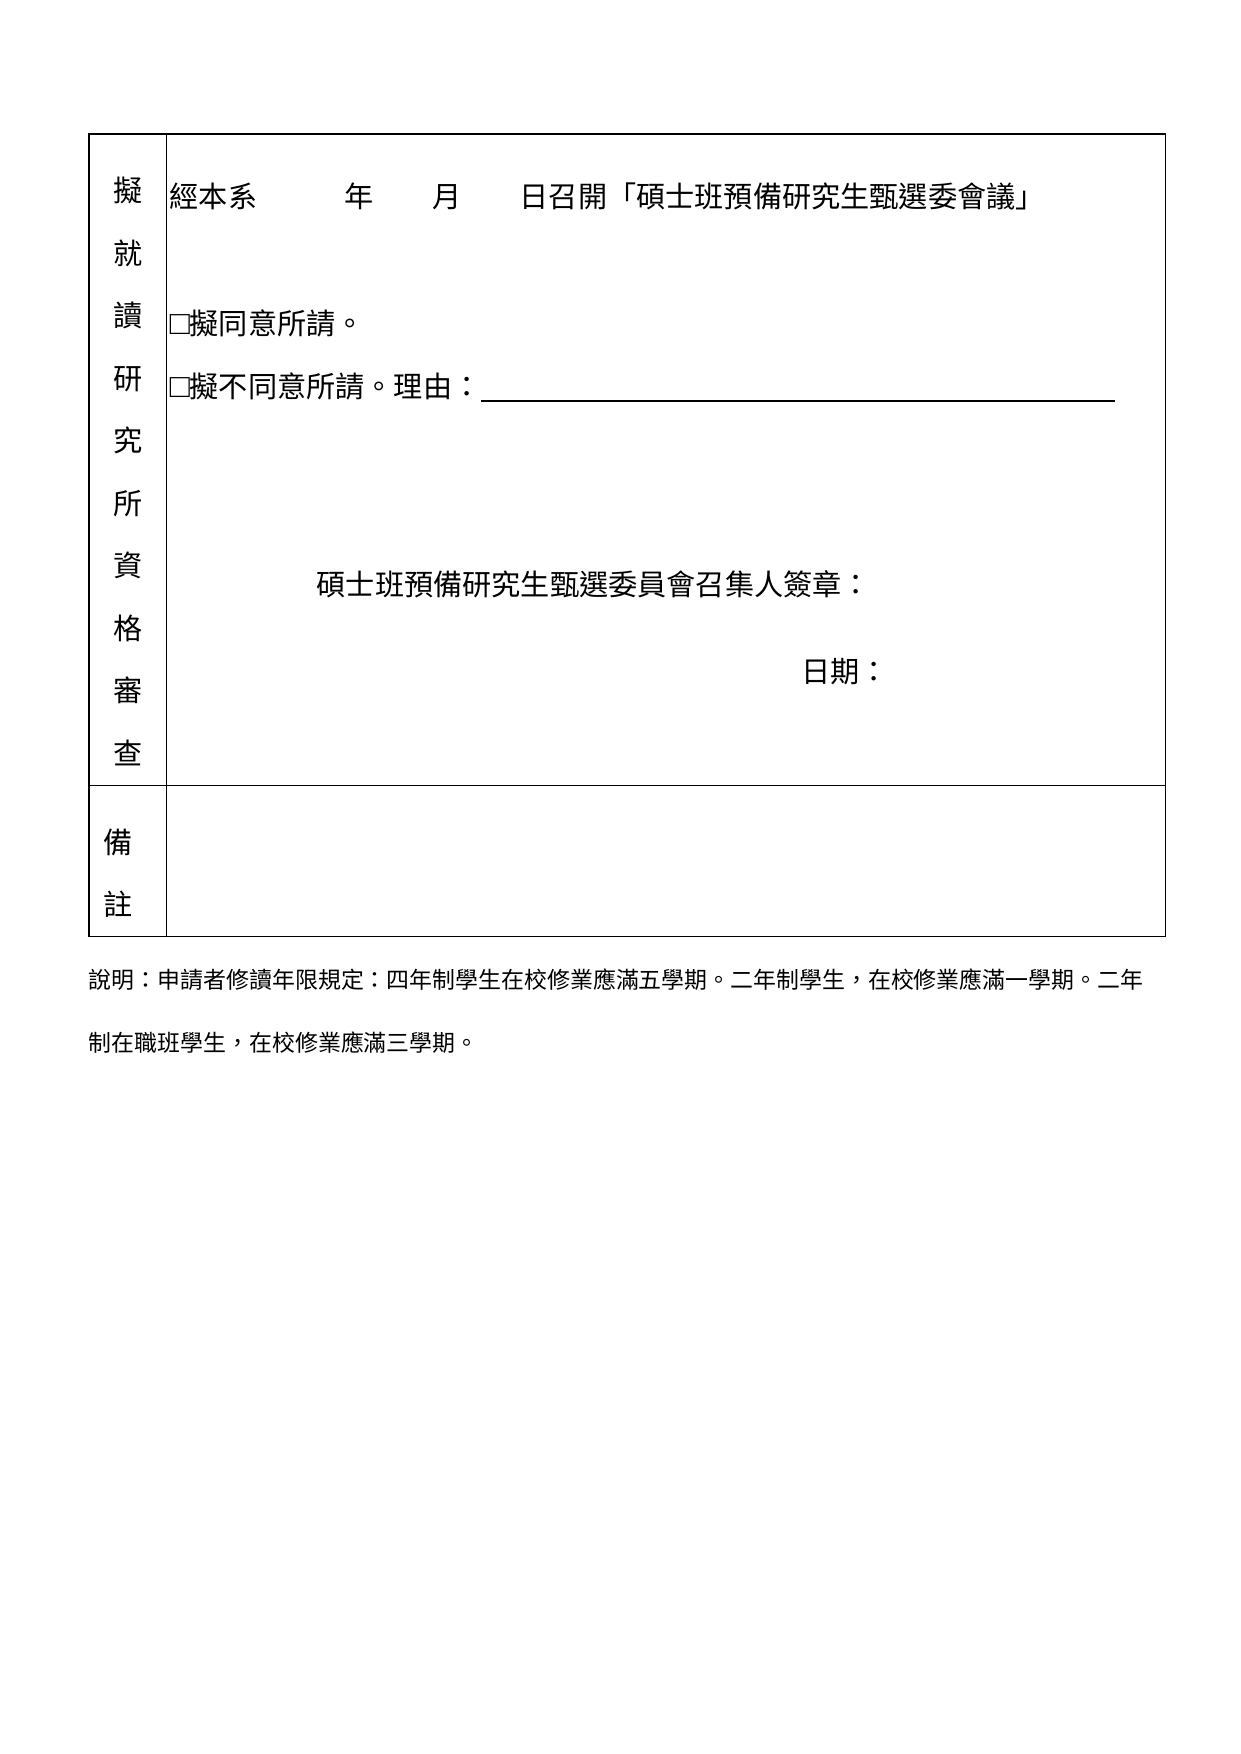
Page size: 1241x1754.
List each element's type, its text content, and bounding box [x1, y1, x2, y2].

table_cell 經本系 年 月 日召開「碩士班預備研究生甄選委會議」 □擬同意所請。 □擬不同意所請。理由： 碩士班預備研究生甄選委員會召集人簽章： 日期： [167, 135, 1165, 785]
table_cell [167, 786, 1165, 936]
table_cell 備註 [90, 786, 166, 936]
text 說明：申請者修讀年限規定：四年制學生在校修業應滿五學期。二年制學生，在校修業應滿一學期。二年制在職班學生，在校修業應滿三學期。 [89, 937, 1152, 1062]
table_cell 擬 就 讀 研 究 所 資 格 審 查 [90, 135, 166, 785]
